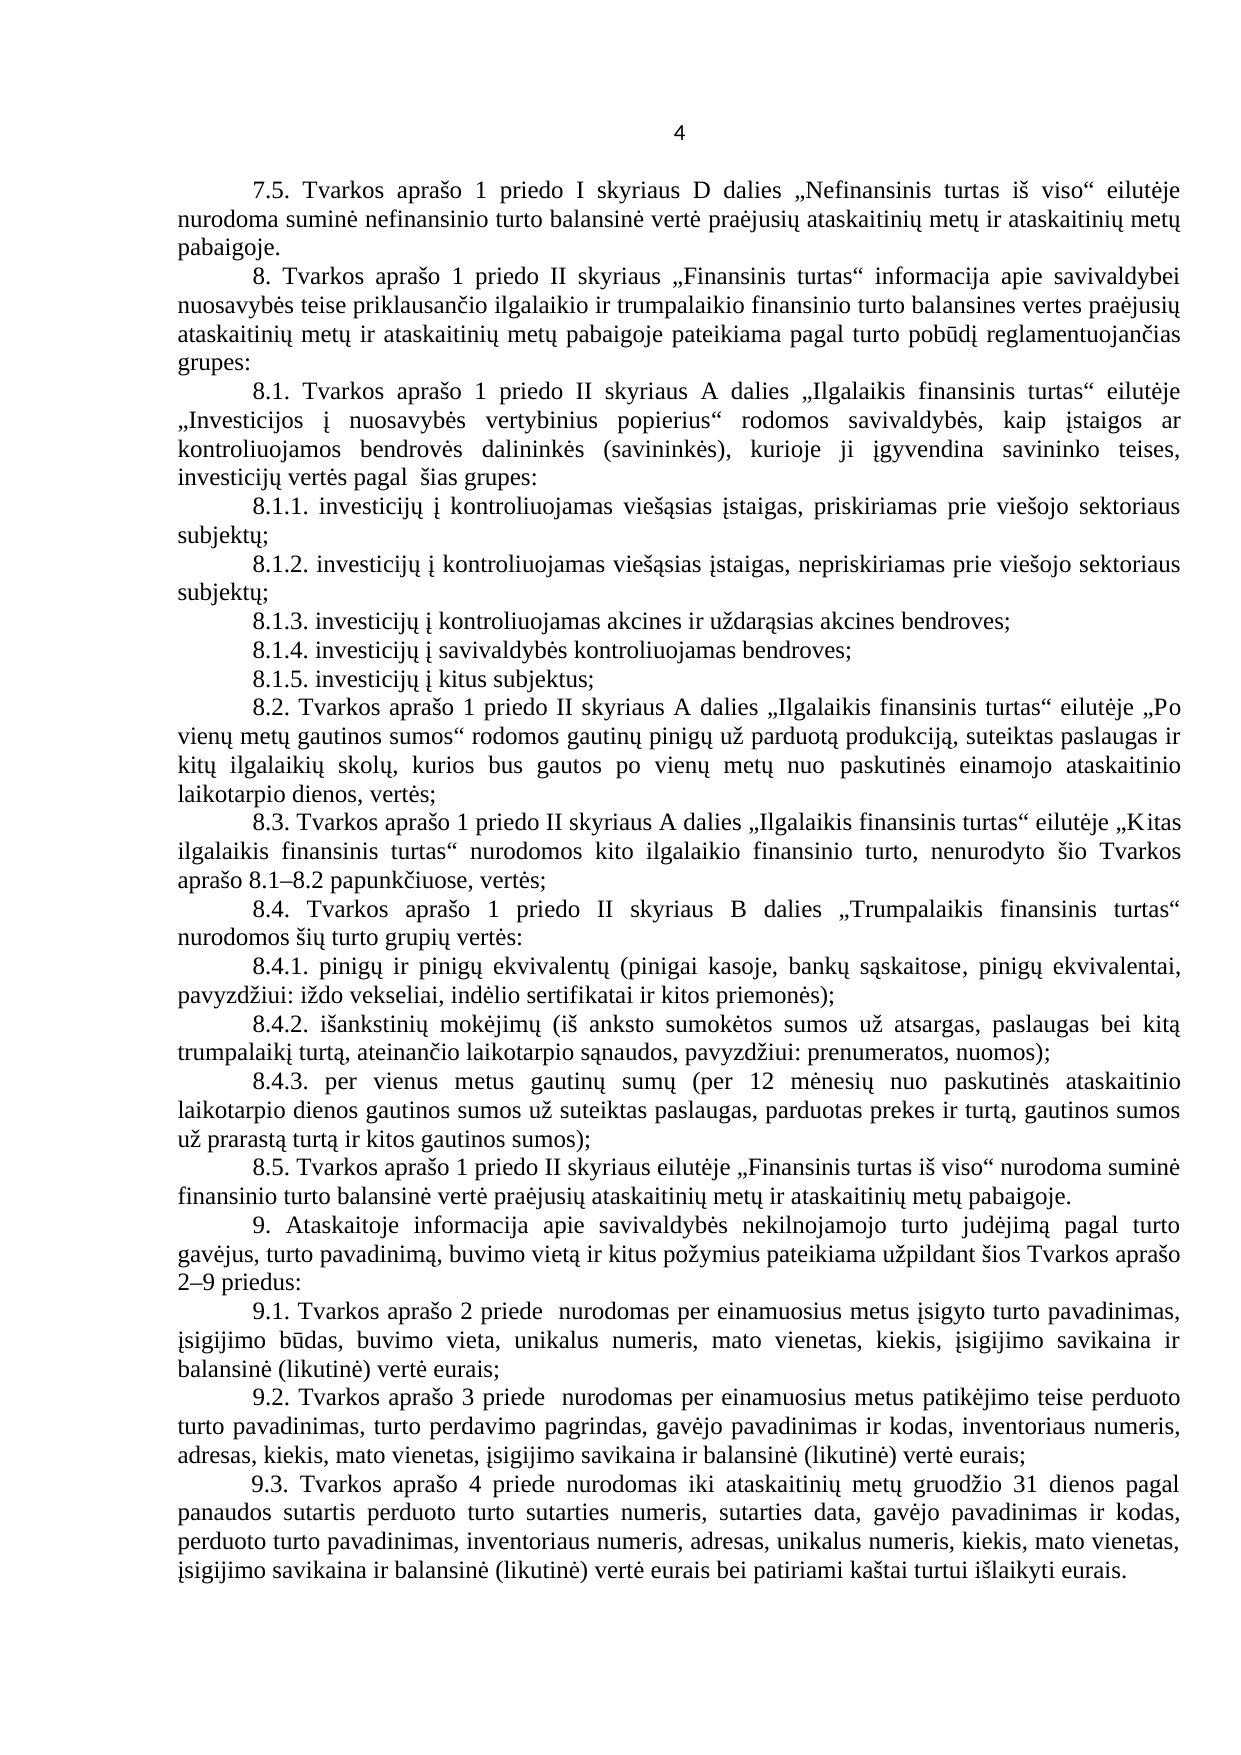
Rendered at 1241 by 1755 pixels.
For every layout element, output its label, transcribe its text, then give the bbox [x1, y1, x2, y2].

text 8.1.1. investicijų į kontroliuojamas viešąsias įstaigas, priskiriamas prie viešojo sektoriaus subjektų; [177, 491, 1181, 549]
text 8.4.3. per vienus metus gautinų sumų (per 12 mėnesių nuo paskutinės ataskaitinio laikotarpio dienos gautinos sumos už suteiktas paslaugas, parduotas prekes ir turtą, gautinos sumos už prarastą turtą ir kitos gautinos sumos); [177, 1066, 1181, 1152]
text 8.4.1. pinigų ir pinigų ekvivalentų (pinigai kasoje, bankų sąskaitose, pinigų ekvivalentai, pavyzdžiui: iždo vekseliai, indėlio sertifikatai ir kitos priemonės); [177, 951, 1181, 1009]
text 7.5. Tvarkos aprašo 1 priedo I skyriaus D dalies „Nefinansinis turtas iš viso“ eilutėje nurodoma suminė nefinansinio turto balansinė vertė praėjusių ataskaitinių metų ir ataskaitinių metų pabaigoje. [177, 175, 1181, 261]
text 8.1.3. investicijų į kontroliuojamas akcines ir uždarąsias akcines bendroves; [177, 606, 1181, 635]
text 8.1.5. investicijų į kitus subjektus; [177, 664, 1181, 692]
text 9.3. Tvarkos aprašo 4 priede nurodomas iki ataskaitinių metų gruodžio 31 dienos pagal panaudos sutartis perduoto turto sutarties numeris, sutarties data, gavėjo pavadinimas ir kodas, perduoto turto pavadinimas, inventoriaus numeris, adresas, unikalus numeris, kiekis, mato vienetas, įsigijimo savikaina ir balansinė (likutinė) vertė eurais bei patiriami kaštai turtui išlaikyti eurais. [177, 1469, 1181, 1584]
text 8.2. Tvarkos aprašo 1 priedo II skyriaus A dalies „Ilgalaikis finansinis turtas“ eilutėje „Po vienų metų gautinos sumos“ rodomos gautinų pinigų už parduotą produkciją, suteiktas paslaugas ir kitų ilgalaikių skolų, kurios bus gautos po vienų metų nuo paskutinės einamojo ataskaitinio laikotarpio dienos, vertės; [177, 692, 1181, 807]
text 9.2. Tvarkos aprašo 3 priede nurodomas per einamuosius metus patikėjimo teise perduoto turto pavadinimas, turto perdavimo pagrindas, gavėjo pavadinimas ir kodas, inventoriaus numeris, adresas, kiekis, mato vienetas, įsigijimo savikaina ir balansinė (likutinė) vertė eurais; [177, 1382, 1181, 1469]
text 8.5. Tvarkos aprašo 1 priedo II skyriaus eilutėje „Finansinis turtas iš viso“ nurodoma suminė finansinio turto balansinė vertė praėjusių ataskaitinių metų ir ataskaitinių metų pabaigoje. [177, 1152, 1181, 1210]
text 9.1. Tvarkos aprašo 2 priede nurodomas per einamuosius metus įsigyto turto pavadinimas, įsigijimo būdas, buvimo vieta, unikalus numeris, mato vienetas, kiekis, įsigijimo savikaina ir balansinė (likutinė) vertė eurais; [177, 1296, 1181, 1382]
text 8.1.2. investicijų į kontroliuojamas viešąsias įstaigas, nepriskiriamas prie viešojo sektoriaus subjektų; [177, 549, 1181, 606]
text 8.1.4. investicijų į savivaldybės kontroliuojamas bendroves; [177, 635, 1181, 664]
text 8. Tvarkos aprašo 1 priedo II skyriaus „Finansinis turtas“ informacija apie savivaldybei nuosavybės teise priklausančio ilgalaikio ir trumpalaikio finansinio turto balansines vertes praėjusių ataskaitinių metų ir ataskaitinių metų pabaigoje pateikiama pagal turto pobūdį reglamentuojančias grupes: [177, 261, 1181, 376]
text 8.4. Tvarkos aprašo 1 priedo II skyriaus B dalies „Trumpalaikis finansinis turtas“ nurodomos šių turto grupių vertės: [177, 894, 1181, 951]
text 9. Ataskaitoje informacija apie savivaldybės nekilnojamojo turto judėjimą pagal turto gavėjus, turto pavadinimą, buvimo vietą ir kitus požymius pateikiama užpildant šios Tvarkos aprašo 2–9 priedus: [177, 1210, 1181, 1296]
text 8.4.2. išankstinių mokėjimų (iš anksto sumokėtos sumos už atsargas, paslaugas bei kitą trumpalaikį turtą, ateinančio laikotarpio sąnaudos, pavyzdžiui: prenumeratos, nuomos); [177, 1009, 1181, 1066]
text 8.3. Tvarkos aprašo 1 priedo II skyriaus A dalies „Ilgalaikis finansinis turtas“ eilutėje „Kitas ilgalaikis finansinis turtas“ nurodomos kito ilgalaikio finansinio turto, nenurodyto šio Tvarkos aprašo 8.1–8.2 papunkčiuose, vertės; [177, 807, 1181, 894]
text 8.1. Tvarkos aprašo 1 priedo II skyriaus A dalies „Ilgalaikis finansinis turtas“ eilutėje „Investicijos į nuosavybės vertybinius popierius“ rodomos savivaldybės, kaip įstaigos ar kontroliuojamos bendrovės dalininkės (savininkės), kurioje ji įgyvendina savininko teises, investicijų vertės pagal šias grupes: [177, 376, 1181, 491]
